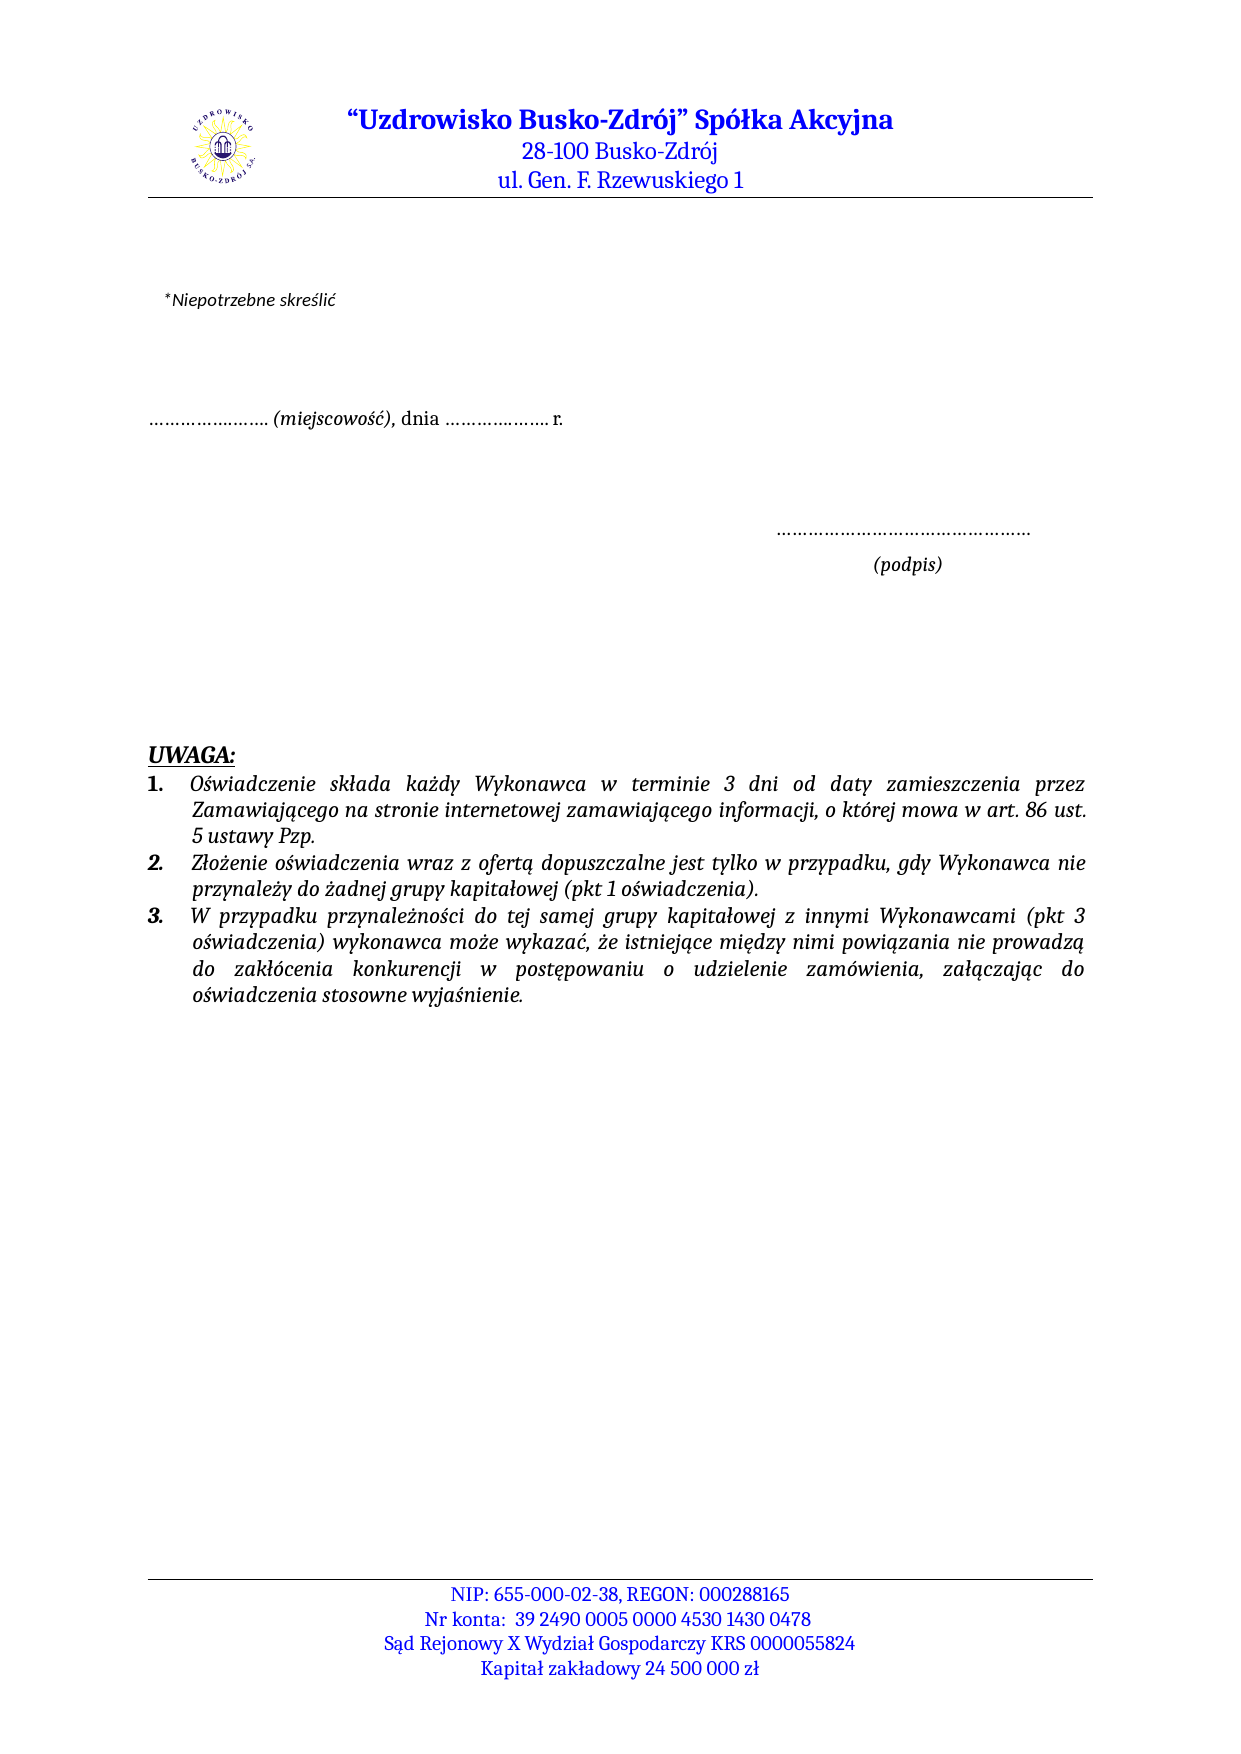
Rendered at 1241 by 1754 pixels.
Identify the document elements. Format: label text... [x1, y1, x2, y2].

text UWAGA: [148, 741, 1089, 770]
list Oświadczenie składa każdy Wykonawca w terminie 3 dni od daty zamieszczenia przez Zamawiającego na stronie internetowej zamawiającego informacji, o której mowa w art. 86 ust. 5 ustawy Pzp. [148, 770, 1089, 850]
list Złożenie oświadczenia wraz z ofertą dopuszczalne jest tylko w przypadku, gdy Wykonawca nie przynależy do żadnej grupy kapitałowej (pkt 1 oświadczenia). [148, 850, 1089, 903]
text …………….……. (miejscowość), dnia ………….……. r. [148, 406, 1093, 431]
text ………………………………………… [149, 516, 1093, 541]
list (podpis) [149, 553, 1093, 577]
text *Niepotrzebne skreślić [162, 288, 1093, 311]
list W przypadku przynależności do tej samej grupy kapitałowej z innymi Wykonawcami (pkt 3 oświadczenia) wykonawca może wykazać, że istniejące między nimi powiązania nie prowadzą do zakłócenia konkurencji w postępowaniu o udzielenie zamówienia, załączając do oświadczenia stosowne wyjaśnienie. [148, 903, 1088, 1008]
